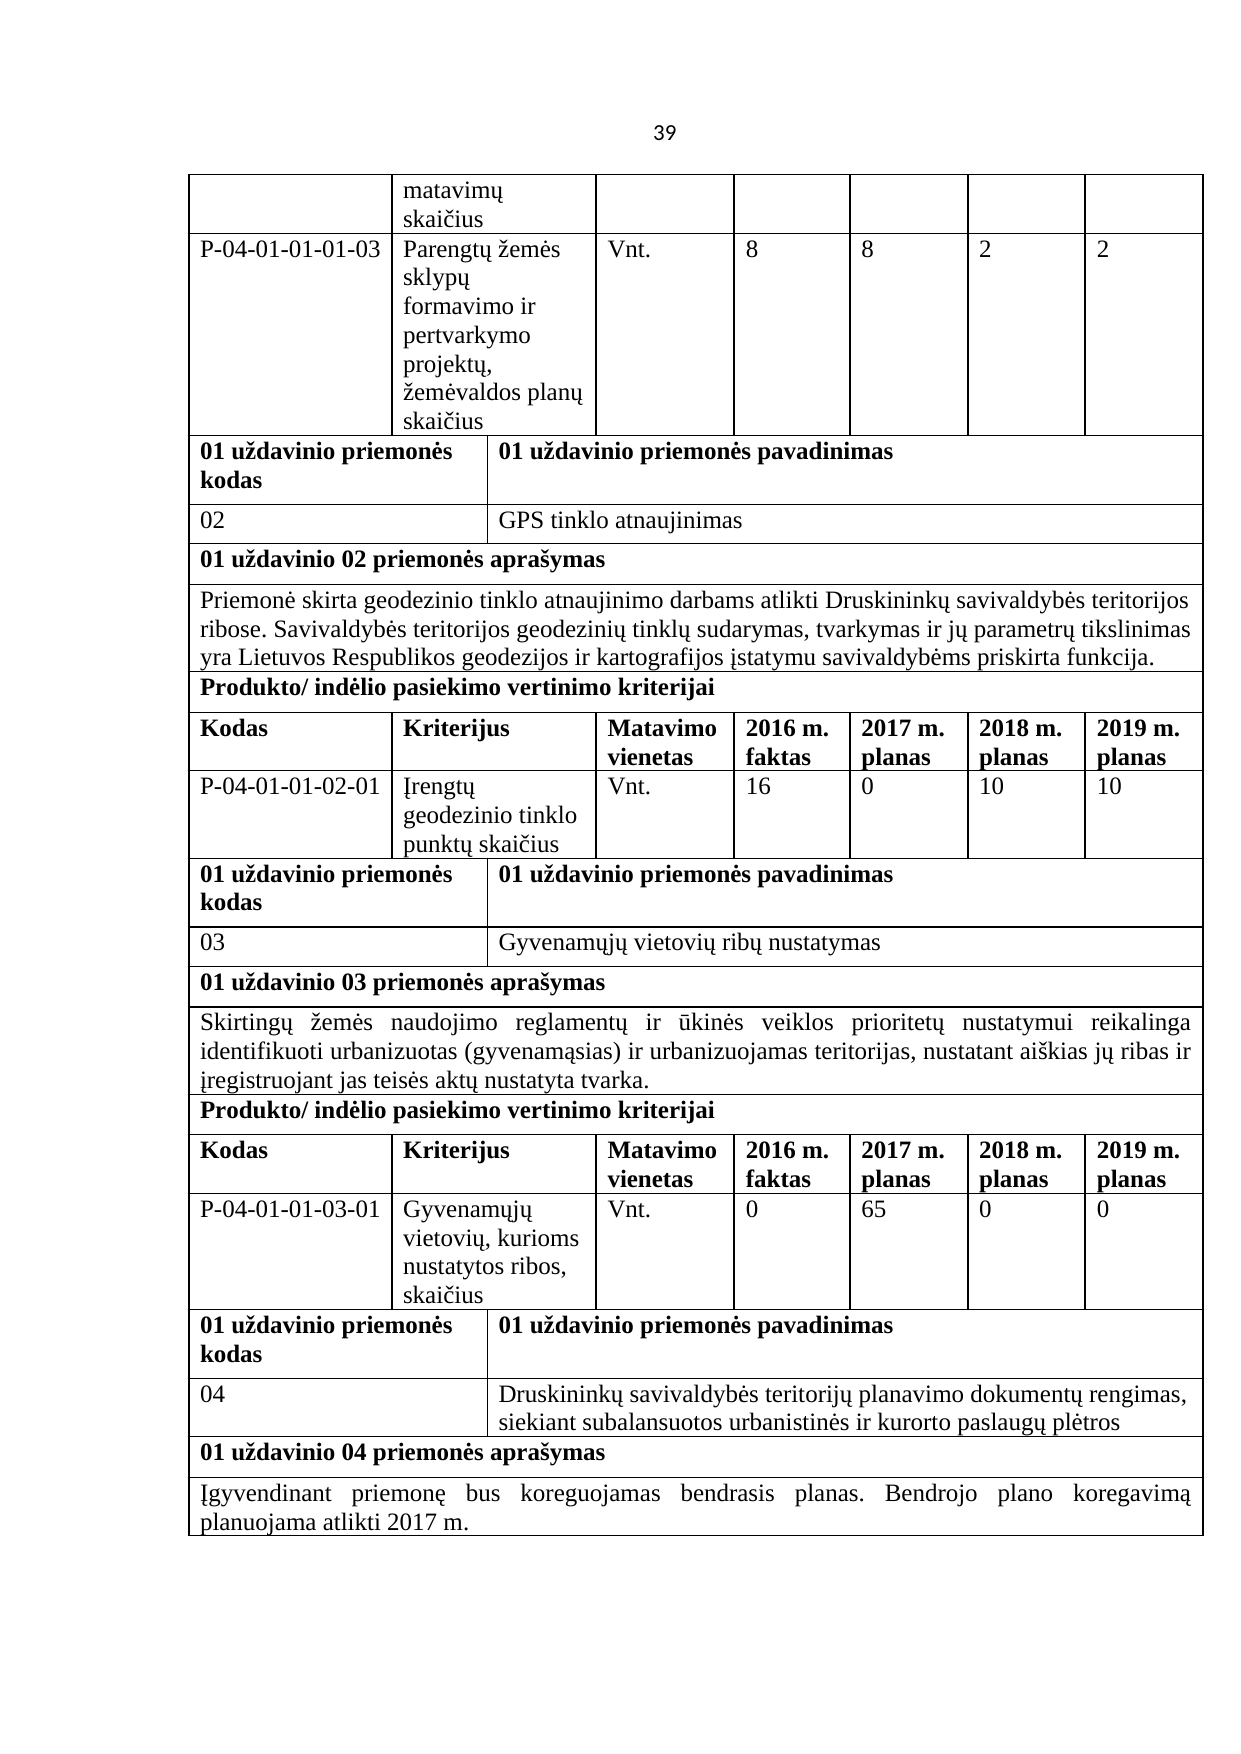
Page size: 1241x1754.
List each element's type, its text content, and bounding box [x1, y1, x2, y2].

table_cell 2017 m. planas [851, 1135, 967, 1193]
table_cell Kodas [190, 1135, 391, 1193]
table_cell Matavimo vienetas [597, 713, 733, 770]
table_cell 8 [735, 234, 849, 435]
table_cell P-04-01-01-03-01 [190, 1194, 391, 1309]
table_cell 01 uždavinio 02 priemonės aprašymas [190, 544, 1202, 584]
table_cell 0 [735, 1194, 849, 1309]
table_cell 01 uždavinio priemonės pavadinimas [488, 436, 1202, 504]
table_cell GPS tinklo atnaujinimas [488, 505, 1202, 543]
table_cell Produkto/ indėlio pasiekimo vertinimo kriterijai [190, 672, 1202, 712]
table_cell Kodas [190, 713, 391, 770]
table_cell Skirtingų žemės naudojimo reglamentų ir ūkinės veiklos prioritetų nustatymui reikalinga identifikuoti urbanizuotas (gyvenamąsias) ir urbanizuojamas teritorijas, nustatant aiškias jų ribas ir įregistruojant jas teisės aktų nustatyta tvarka. [190, 1008, 1202, 1094]
table_cell [735, 175, 849, 233]
table_cell Įrengtų geodezinio tinklo punktų skaičius [393, 771, 595, 858]
table_cell Įgyvendinant priemonę bus koreguojamas bendrasis planas. Bendrojo plano koregavimą planuojama atlikti 2017 m. [190, 1478, 1202, 1535]
table_cell 2017 m. planas [851, 713, 967, 770]
table_cell 0 [1086, 1194, 1202, 1309]
table_cell 10 [969, 771, 1084, 858]
table_cell 01 uždavinio priemonės kodas [190, 859, 487, 926]
table_cell 16 [735, 771, 849, 858]
table_cell Priemonė skirta geodezinio tinklo atnaujinimo darbams atlikti Druskininkų savivaldybės teritorijos ribose. Savivaldybės teritorijos geodezinių tinklų sudarymas, tvarkymas ir jų parametrų tikslinimas yra Lietuvos Respublikos geodezijos ir kartografijos įstatymu savivaldybėms priskirta funkcija. [190, 585, 1202, 671]
table_cell 8 [851, 234, 967, 435]
table_cell 2018 m. planas [969, 713, 1084, 770]
table_cell 2 [969, 234, 1084, 435]
table_cell 10 [1086, 771, 1202, 858]
table_cell Druskininkų savivaldybės teritorijų planavimo dokumentų rengimas, siekiant subalansuotos urbanistinės ir kurorto paslaugų plėtros [488, 1379, 1202, 1436]
table_cell 01 uždavinio 04 priemonės aprašymas [190, 1437, 1202, 1477]
table_cell [969, 175, 1084, 233]
table_cell [851, 175, 967, 233]
table_cell Vnt. [597, 234, 733, 435]
table_cell P-04-01-01-02-01 [190, 771, 391, 858]
table_cell 02 [190, 505, 487, 543]
table_cell 01 uždavinio priemonės pavadinimas [488, 859, 1202, 926]
table_cell 2019 m. planas [1086, 713, 1202, 770]
table_cell Kriterijus [393, 713, 595, 770]
table_cell 01 uždavinio 03 priemonės aprašymas [190, 967, 1202, 1006]
table_cell 2016 m. faktas [735, 1135, 849, 1193]
table_cell Vnt. [597, 1194, 733, 1309]
table_cell 0 [851, 771, 967, 858]
table_cell Gyvenamųjų vietovių ribų nustatymas [488, 928, 1202, 966]
table_cell Kriterijus [393, 1135, 595, 1193]
table_cell 2 [1086, 234, 1202, 435]
table_cell 04 [190, 1379, 487, 1436]
table_cell 01 uždavinio priemonės kodas [190, 436, 487, 504]
table_cell 01 uždavinio priemonės kodas [190, 1310, 487, 1378]
table_cell 2018 m. planas [969, 1135, 1084, 1193]
table_cell [190, 175, 391, 233]
table_cell 65 [851, 1194, 967, 1309]
table_cell 01 uždavinio priemonės pavadinimas [488, 1310, 1202, 1378]
table_cell P-04-01-01-01-03 [190, 234, 391, 435]
table_cell Matavimo vienetas [597, 1135, 733, 1193]
table_cell Gyvenamųjų vietovių, kurioms nustatytos ribos, skaičius [393, 1194, 595, 1309]
table_cell 2016 m. faktas [735, 713, 849, 770]
table_cell Vnt. [597, 771, 733, 858]
table_cell [597, 175, 733, 233]
table_cell Parengtų žemės sklypų formavimo ir pertvarkymo projektų, žemėvaldos planų skaičius [393, 234, 595, 435]
table_cell 0 [969, 1194, 1084, 1309]
table_cell 03 [190, 928, 487, 966]
table_cell [1086, 175, 1202, 233]
table_cell 2019 m. planas [1086, 1135, 1202, 1193]
table_cell matavimų skaičius [393, 175, 595, 233]
table_cell Produkto/ indėlio pasiekimo vertinimo kriterijai [190, 1095, 1202, 1134]
